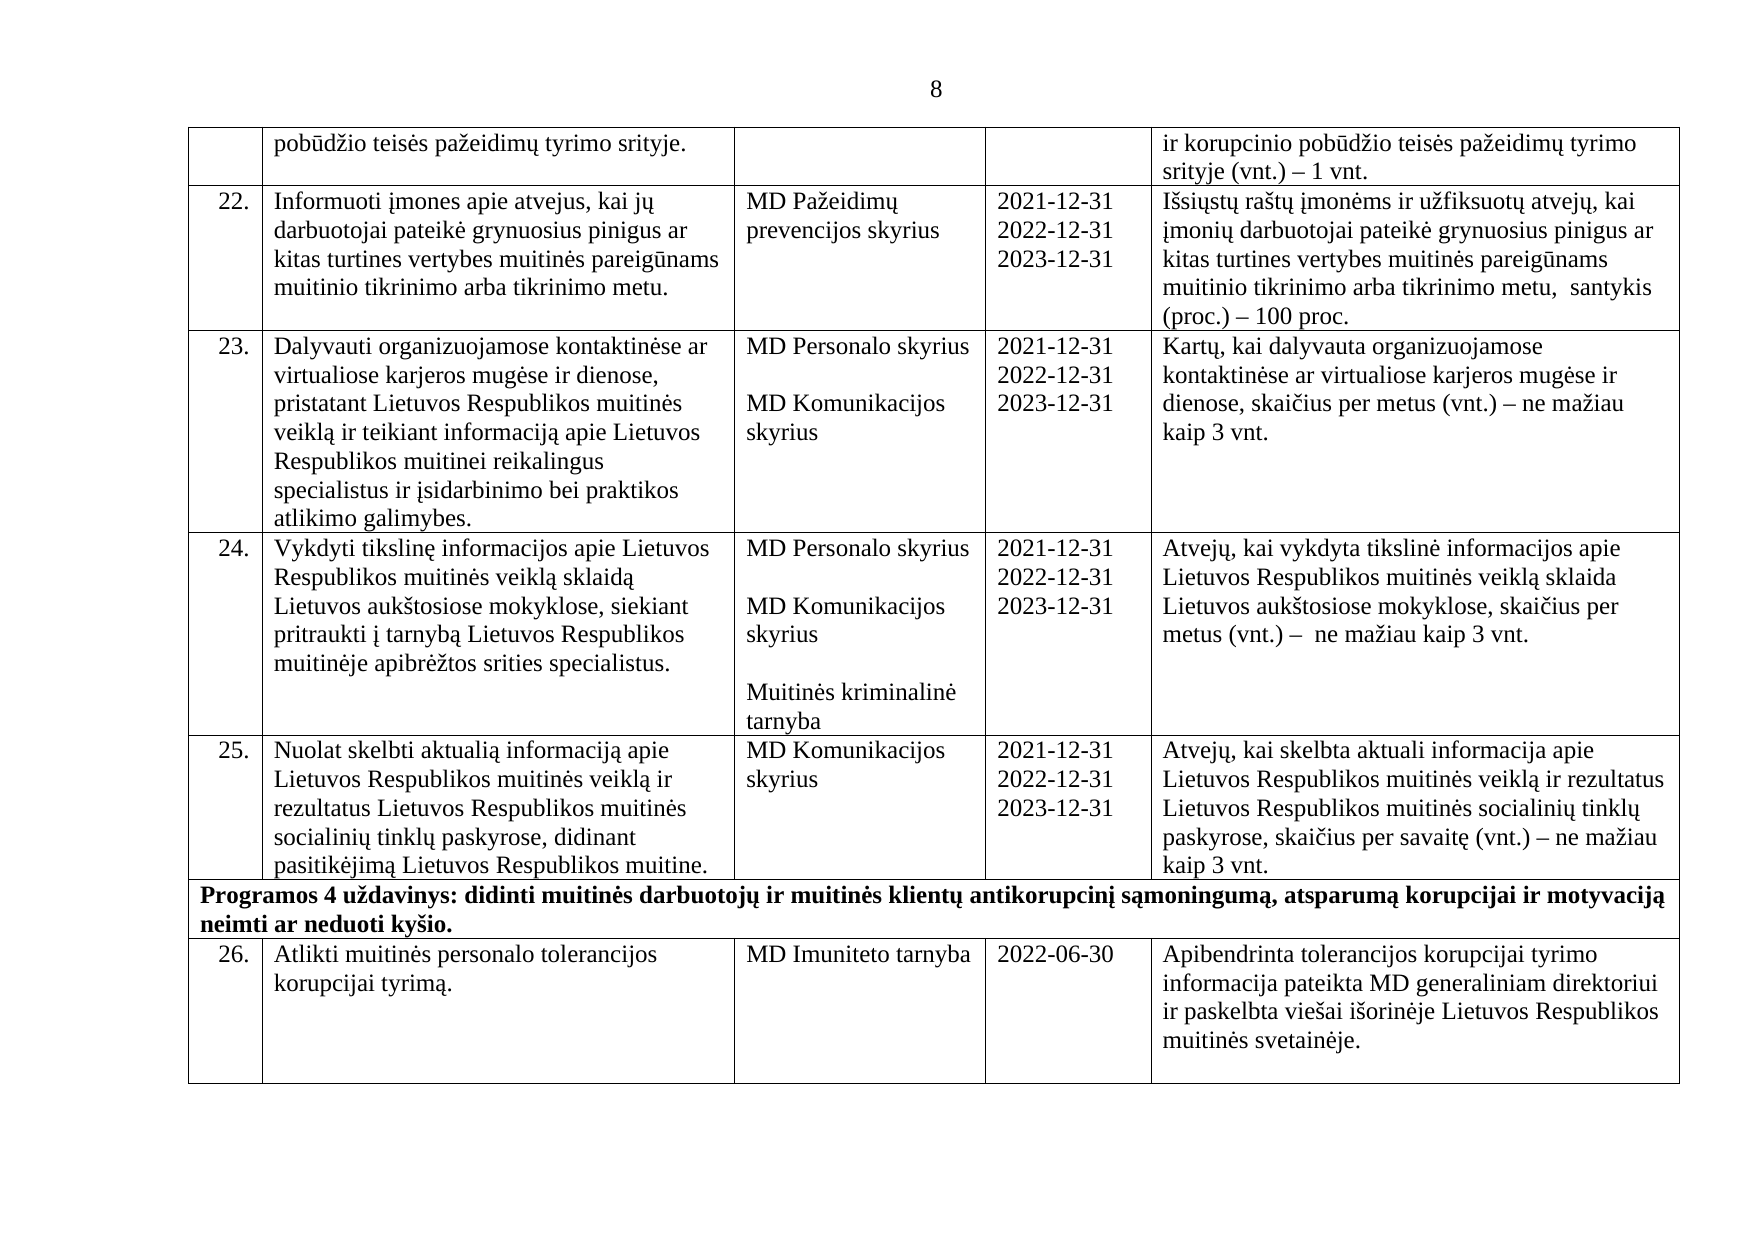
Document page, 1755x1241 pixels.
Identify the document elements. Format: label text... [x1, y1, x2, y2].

table_cell Informuoti įmones apie atvejus, kai jų darbuotojai pateikė grynuosius pinigus ar kitas turtines vertybes muitinės pareigūnams muitinio tikrinimo arba tikrinimo metu. [263, 186, 734, 330]
table_cell MD Personalo skyrius MD Komunikacijos skyrius Muitinės kriminalinė tarnyba [735, 533, 985, 734]
table_cell MD Personalo skyrius MD Komunikacijos skyrius [735, 331, 985, 532]
table_cell 24. [189, 533, 262, 734]
table_cell Atlikti muitinės personalo tolerancijos korupcijai tyrimą. [263, 939, 734, 1083]
table_cell Atvejų, kai skelbta aktuali informacija apie Lietuvos Respublikos muitinės veiklą ir rezultatus Lietuvos Respublikos muitinės socialinių tinklų paskyrose, skaičius per savaitę (vnt.) – ne mažiau kaip 3 vnt. [1152, 736, 1679, 879]
table_cell MD Pažeidimų prevencijos skyrius [735, 186, 985, 330]
table_cell [189, 128, 262, 185]
table_cell Išsiųstų raštų įmonėms ir užfiksuotų atvejų, kai įmonių darbuotojai pateikė grynuosius pinigus ar kitas turtines vertybes muitinės pareigūnams muitinio tikrinimo arba tikrinimo metu, santykis (proc.) – 100 proc. [1152, 186, 1679, 330]
table_cell 2022-06-30 [986, 939, 1151, 1083]
table_cell Vykdyti tikslinę informacijos apie Lietuvos Respublikos muitinės veiklą sklaidą Lietuvos aukštosiose mokyklose, siekiant pritraukti į tarnybą Lietuvos Respublikos muitinėje apibrėžtos srities specialistus. [263, 533, 734, 734]
table_cell MD Imuniteto tarnyba [735, 939, 985, 1083]
table_cell Apibendrinta tolerancijos korupcijai tyrimo informacija pateikta MD generaliniam direktoriui ir paskelbta viešai išorinėje Lietuvos Respublikos muitinės svetainėje. [1152, 939, 1679, 1083]
table_cell Kartų, kai dalyvauta organizuojamose kontaktinėse ar virtualiose karjeros mugėse ir dienose, skaičius per metus (vnt.) – ne mažiau kaip 3 vnt. [1152, 331, 1679, 532]
table_cell Dalyvauti organizuojamose kontaktinėse ar virtualiose karjeros mugėse ir dienose, pristatant Lietuvos Respublikos muitinės veiklą ir teikiant informaciją apie Lietuvos Respublikos muitinei reikalingus specialistus ir įsidarbinimo bei praktikos atlikimo galimybes. [263, 331, 734, 532]
table_cell 2021-12-31 2022-12-31 2023-12-31 [986, 186, 1151, 330]
table_cell [986, 128, 1151, 185]
table_cell Nuolat skelbti aktualią informaciją apie Lietuvos Respublikos muitinės veiklą ir rezultatus Lietuvos Respublikos muitinės socialinių tinklų paskyrose, didinant pasitikėjimą Lietuvos Respublikos muitine. [263, 736, 734, 879]
table_cell 26. [189, 939, 262, 1083]
table_cell 25. [189, 736, 262, 879]
table_cell 2021-12-31 2022-12-31 2023-12-31 [986, 533, 1151, 734]
table_cell 22. [189, 186, 262, 330]
table_cell 23. [189, 331, 262, 532]
table_cell 2021-12-31 2022-12-31 2023-12-31 [986, 736, 1151, 879]
table_cell MD Komunikacijos skyrius [735, 736, 985, 879]
table_cell pobūdžio teisės pažeidimų tyrimo srityje. [263, 128, 734, 185]
table_cell Atvejų, kai vykdyta tikslinė informacijos apie Lietuvos Respublikos muitinės veiklą sklaida Lietuvos aukštosiose mokyklose, skaičius per metus (vnt.) – ne mažiau kaip 3 vnt. [1152, 533, 1679, 734]
table_cell 2021-12-31 2022-12-31 2023-12-31 [986, 331, 1151, 532]
table_cell Programos 4 uždavinys: didinti muitinės darbuotojų ir muitinės klientų antikorupcinį sąmoningumą, atsparumą korupcijai ir motyvaciją neimti ar neduoti kyšio. [189, 880, 1679, 938]
table_cell [735, 128, 985, 185]
table_cell ir korupcinio pobūdžio teisės pažeidimų tyrimo srityje (vnt.) – 1 vnt. [1152, 128, 1679, 185]
